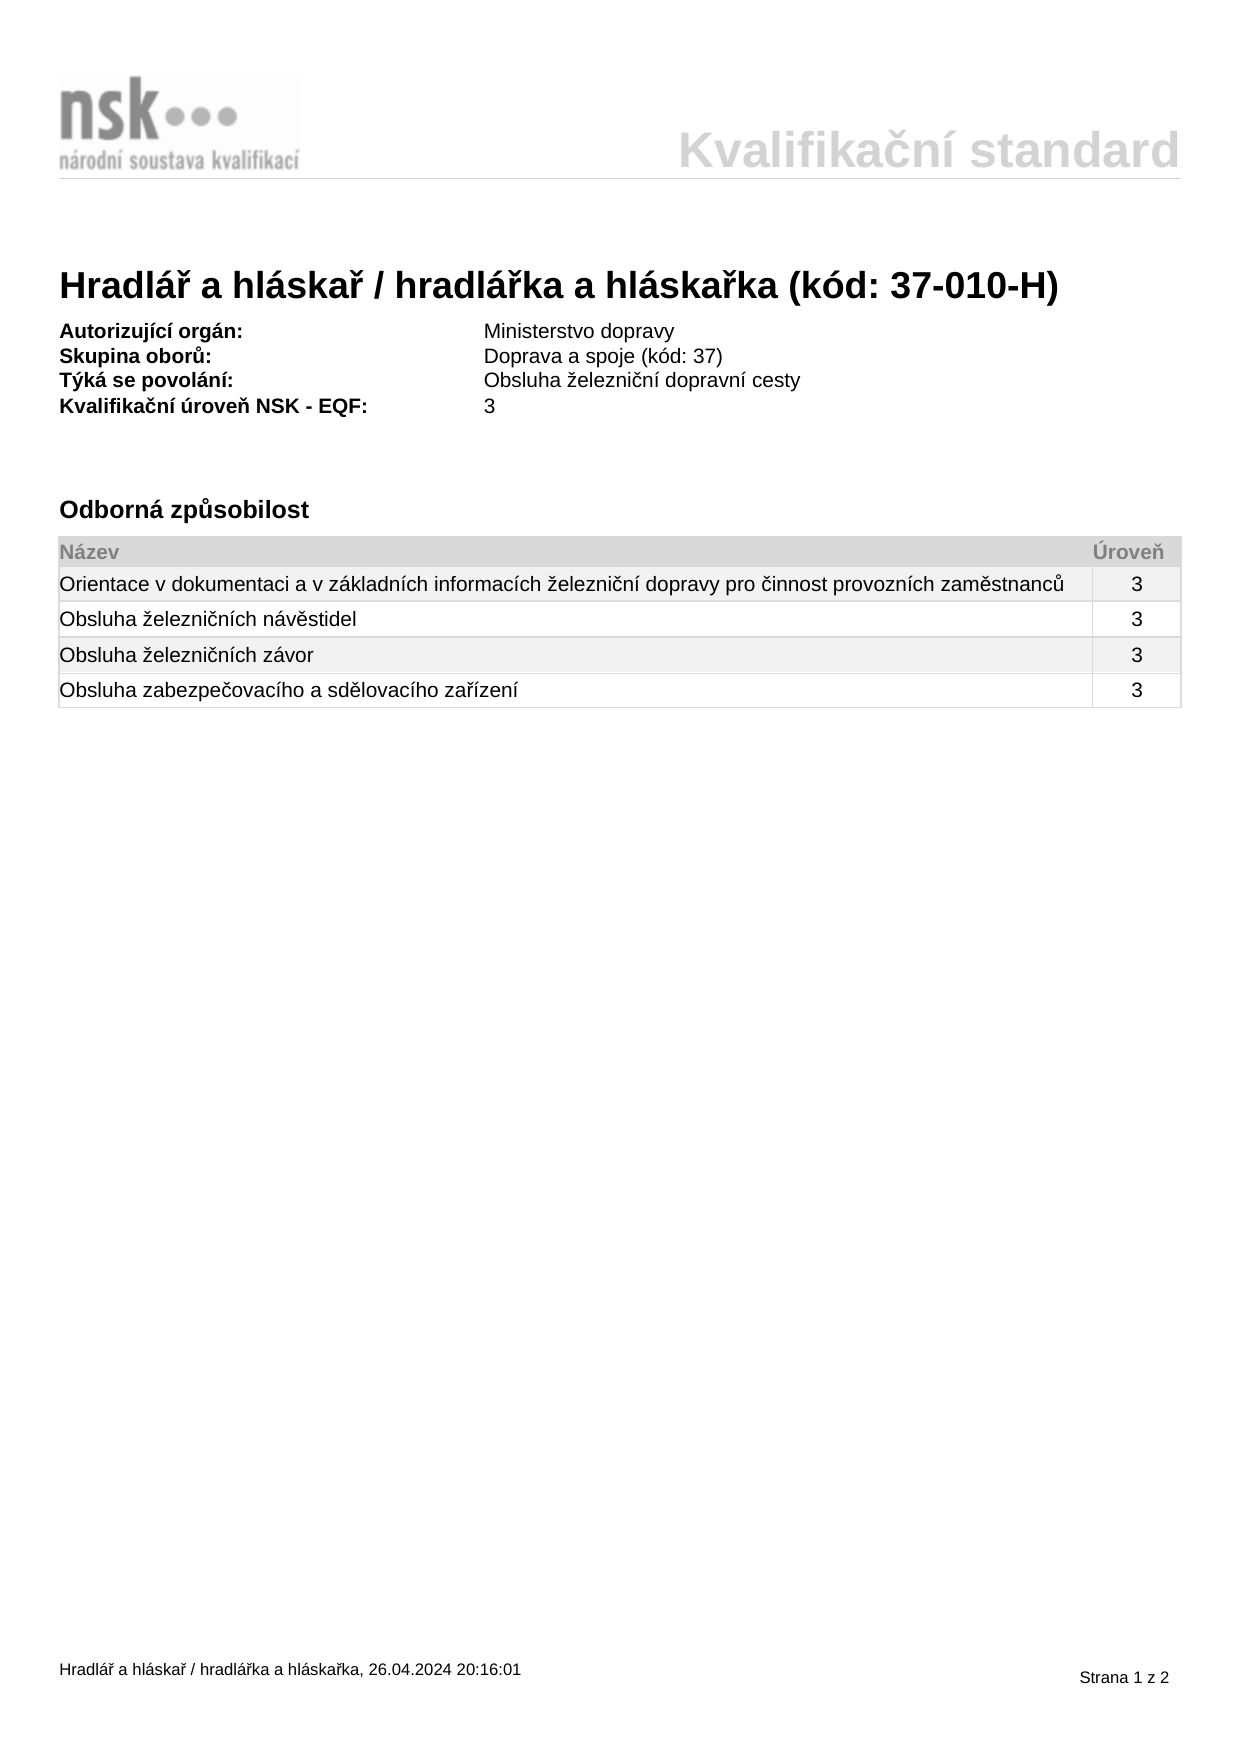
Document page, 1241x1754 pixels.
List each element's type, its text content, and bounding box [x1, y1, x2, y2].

table_header Kvalifikační standard [626, 59, 1181, 178]
table_cell Skupina oborů: [59, 344, 483, 368]
table_cell [59, 196, 483, 224]
table_cell [1093, 524, 1169, 536]
table_cell [620, 1307, 626, 1484]
table_cell [484, 307, 620, 319]
table_cell [862, 1484, 1093, 1659]
table_cell [620, 1484, 626, 1659]
table_cell 3 [484, 394, 1181, 417]
table_cell [862, 307, 1093, 319]
table_cell Autorizující orgán: [59, 319, 483, 343]
table_cell [59, 1307, 483, 1484]
table_cell [620, 524, 626, 536]
table_cell [862, 708, 1093, 1007]
table_cell [626, 1484, 862, 1659]
table_cell [862, 524, 1093, 536]
picture [58, 59, 621, 172]
table_cell Hradlář a hláskař / hradlářka a hláskařka (kód: 37-010-H) [59, 224, 1181, 307]
table_cell [484, 708, 620, 1007]
table_cell [626, 1307, 862, 1484]
table_cell Název [60, 537, 1092, 566]
table_cell Obsluha železniční dopravní cesty [484, 368, 1181, 393]
table_cell [626, 1007, 862, 1307]
table_cell [1169, 418, 1181, 489]
table_cell [484, 524, 620, 536]
table_cell [626, 196, 862, 224]
table_cell [620, 1007, 626, 1307]
table_cell [59, 418, 483, 489]
table_cell [620, 196, 626, 224]
table_cell Odborná způsobilost [59, 489, 1181, 524]
table_cell [484, 1484, 620, 1659]
table_cell Kvalifikační úroveň NSK - EQF: [59, 394, 483, 417]
table_cell [1093, 196, 1169, 224]
table_header [621, 59, 626, 172]
table_cell [1093, 1484, 1169, 1659]
table_cell [484, 1307, 620, 1484]
table_cell [1169, 1307, 1181, 1484]
table_cell [1169, 307, 1181, 319]
table_cell 3 [1093, 567, 1180, 600]
table_cell [484, 172, 620, 178]
table_cell Obsluha železničních závor [60, 638, 1092, 672]
table_cell Obsluha železničních návěstidel [60, 602, 1092, 636]
table_cell 3 [1093, 638, 1180, 672]
table_cell [1169, 524, 1181, 536]
table_cell [484, 418, 620, 489]
table_cell Ministerstvo dopravy [484, 319, 1181, 344]
table_cell Orientace v dokumentaci a v základních informacích železniční dopravy pro činnost provozních zaměstnanců [60, 567, 1092, 600]
table_cell [1169, 196, 1181, 224]
table_cell [626, 708, 862, 1007]
table_cell [862, 196, 1093, 224]
table_cell [59, 172, 483, 178]
table_cell [1093, 307, 1169, 319]
table_cell [1093, 1007, 1169, 1307]
table_cell [59, 708, 483, 1007]
table_cell [626, 307, 862, 319]
table_cell Týká se povolání: [59, 368, 483, 392]
table_cell Úroveň [1093, 537, 1180, 566]
table_cell [620, 418, 626, 489]
table_cell [862, 1007, 1093, 1307]
table_cell [1093, 1307, 1169, 1484]
table_cell [1169, 1659, 1181, 1695]
table_cell [1169, 1007, 1181, 1307]
table_cell [59, 1007, 483, 1307]
table_cell [1169, 1484, 1181, 1659]
table_cell Doprava a spoje (kód: 37) [484, 344, 1181, 368]
table_cell [620, 708, 626, 1007]
table_cell [59, 1484, 483, 1659]
table_cell [862, 418, 1093, 489]
table_cell [626, 524, 862, 536]
table_cell [1093, 708, 1169, 1007]
table_cell [59, 307, 483, 319]
table_cell [1093, 418, 1169, 489]
table_cell [1169, 708, 1181, 1007]
table_cell [484, 1007, 620, 1307]
table_cell Strana 1 z 2 [862, 1659, 1169, 1695]
table_cell [59, 524, 483, 536]
table_cell 3 [1093, 602, 1180, 636]
table_cell Obsluha zabezpečovacího a sdělovacího zařízení [60, 674, 1092, 707]
table_cell 3 [1093, 674, 1180, 707]
table_cell [620, 307, 626, 319]
table_cell Hradlář a hláskař / hradlářka a hláskařka, 26.04.2024 20:16:01 [59, 1659, 862, 1695]
table_cell [484, 196, 620, 224]
table_cell [626, 418, 862, 489]
table_cell [59, 179, 1181, 196]
table_cell [862, 1307, 1093, 1484]
